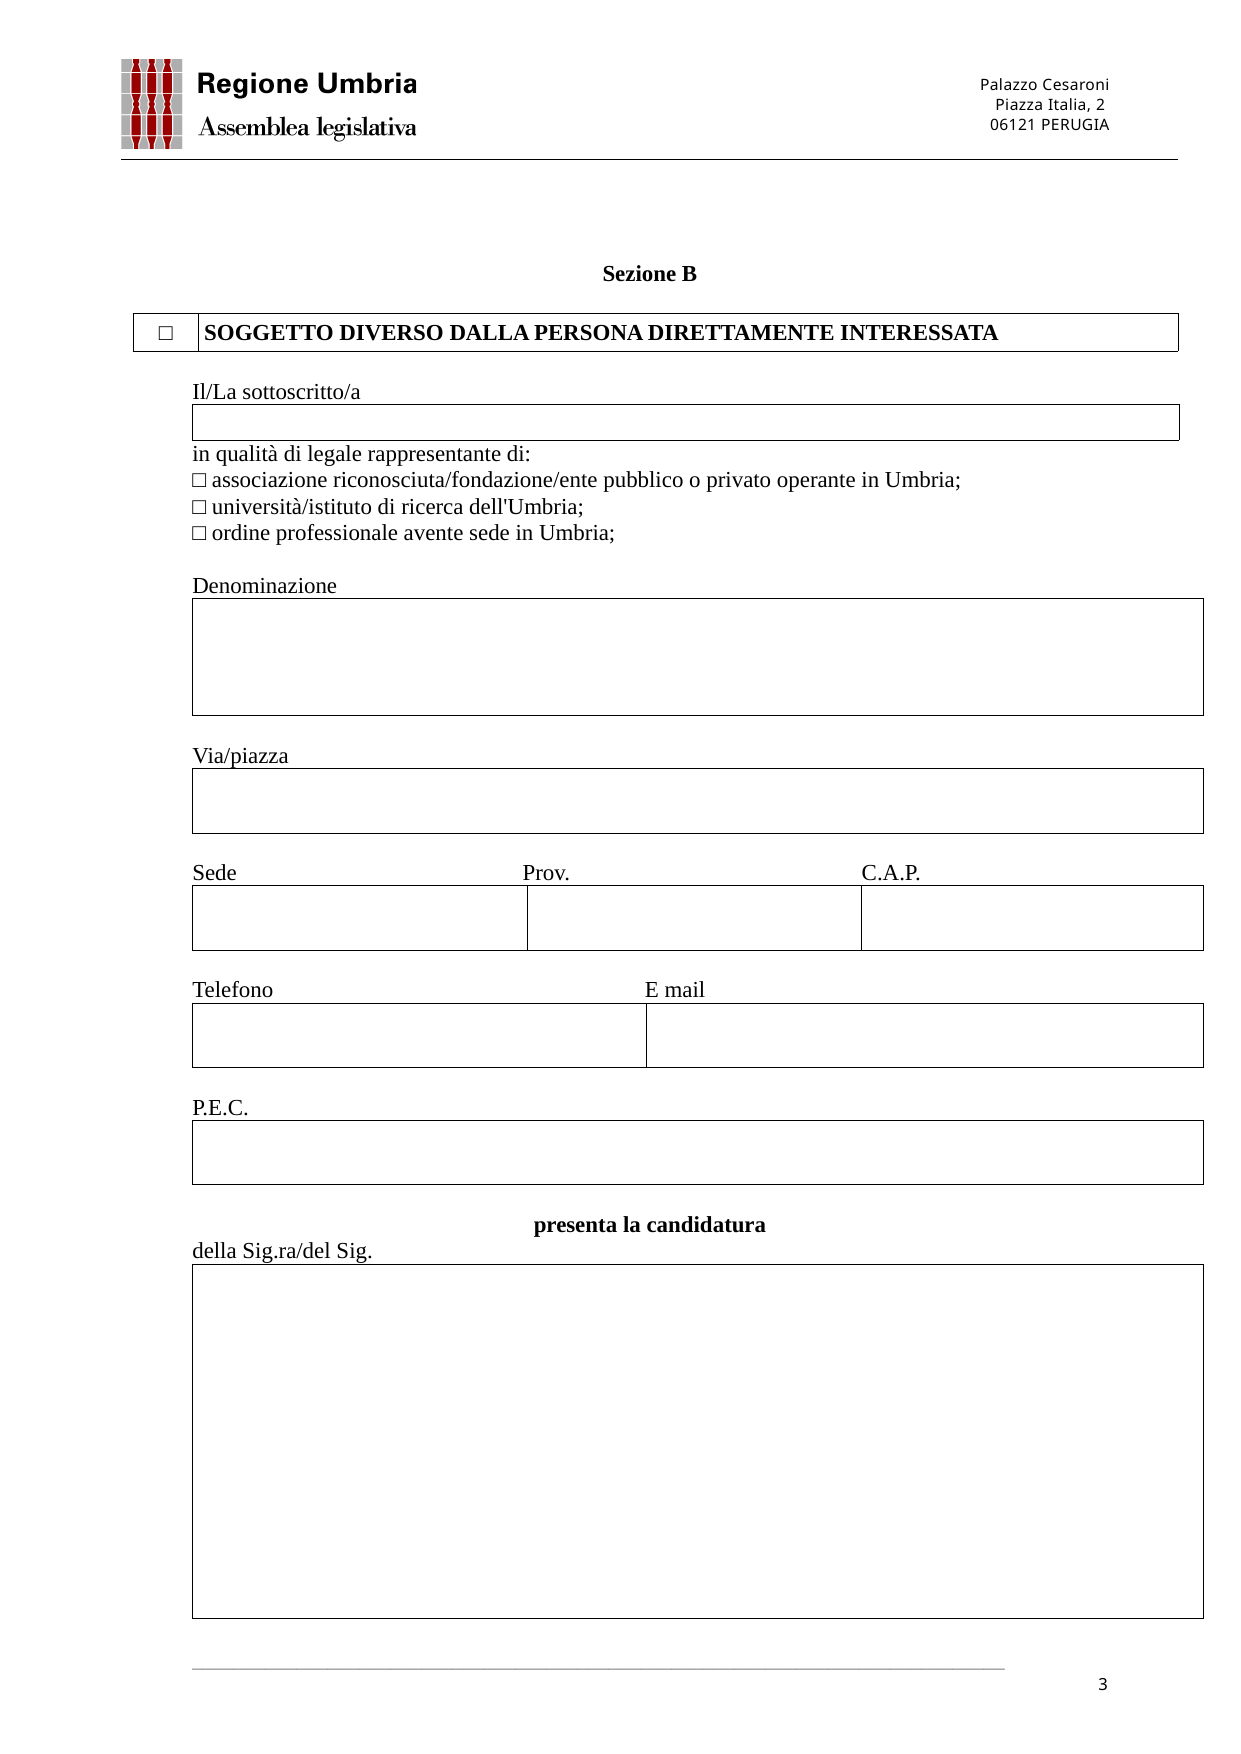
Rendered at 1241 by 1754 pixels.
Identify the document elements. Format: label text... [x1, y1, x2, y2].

table_header [647, 1004, 1203, 1067]
text Denominazione [192, 572, 1107, 598]
table_header [193, 769, 1203, 832]
table_header [193, 1004, 646, 1067]
text Sezione B [192, 260, 1107, 287]
picture [121, 59, 417, 149]
table_header [193, 1265, 1203, 1618]
table_header □ [134, 314, 198, 351]
table_header [193, 405, 1179, 440]
table_header [193, 886, 527, 950]
text presenta la candidatura [192, 1211, 1107, 1237]
text Il/La sottoscritto/a [192, 378, 1107, 404]
text □ università/istituto di ricerca dell'Umbria; [192, 493, 1107, 519]
text P.E.C. [192, 1094, 1107, 1120]
table_header SOGGETTO DIVERSO DALLA PERSONA DIRETTAMENTE INTERESSATA [199, 314, 1178, 351]
text Sede Prov. C.A.P. [192, 859, 1107, 885]
text Telefono E mail [192, 976, 1107, 1003]
text □ ordine professionale avente sede in Umbria; [192, 519, 1107, 545]
table_header [862, 886, 1203, 950]
table_header [528, 886, 861, 950]
text Via/piazza [192, 742, 1107, 768]
table_header [193, 599, 1203, 715]
text della Sig.ra/del Sig. [192, 1237, 1107, 1264]
text in qualità di legale rappresentante di: [192, 441, 1107, 466]
table_header [193, 1121, 1203, 1184]
text □ associazione riconosciuta/fondazione/ente pubblico o privato operante in Umbria; [192, 466, 1107, 493]
